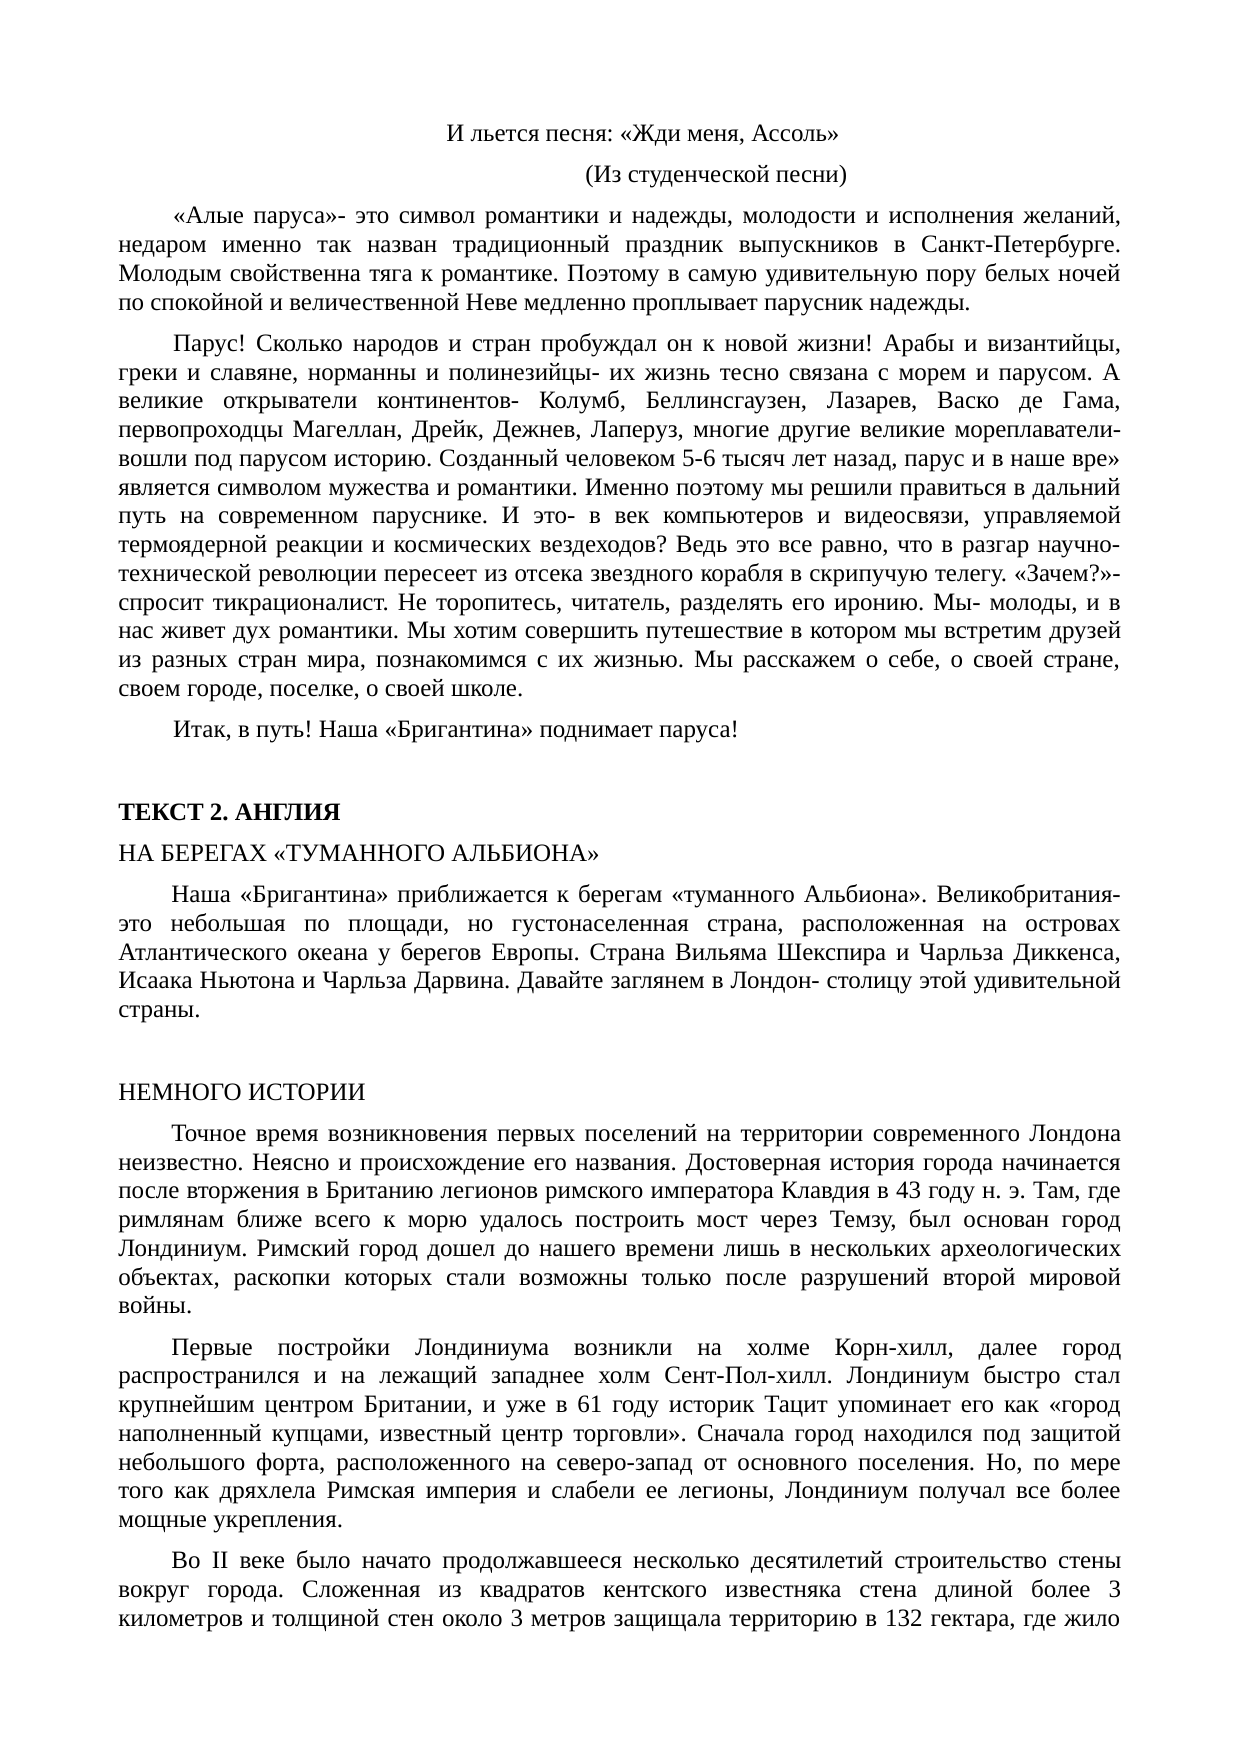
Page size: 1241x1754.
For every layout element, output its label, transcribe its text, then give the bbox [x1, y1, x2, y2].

text Парус! Сколько народов и стран пробуждал он к новой жизни! Арабы и византийцы, греки и славяне, норманны и полинезийцы- их жизнь тесно связана с морем и парусом. А великие открыватели континентов- Колумб, Беллинсгаузен, Лазарев, Васко де Гама, первопроходцы Магеллан, Дрейк, Дежнев, Лаперуз, многие другие великие мореплаватели- вошли под парусом историю. Созданный человеком 5-6 тысяч лет назад, парус и в наше вре» является символом мужества и романтики. Именно поэтому мы решили правиться в дальний путь на современном паруснике. И это- в век компьютеров и видеосвязи, управляемой термоядерной реакции и космических вездеходов? Ведь это все равно, что в разгар научно-технической революции пересеет из отсека звездного корабля в скрипучую телегу. «Зачем?»- спросит тикрационалист. Не торопитесь, читатель, разделять его иронию. Мы- молоды, и в нас живет дух романтики. Мы хотим совершить путешествие в котором мы встретим друзей из разных стран мира, познакомимся с их жизнью. Мы расскажем о себе, о своей стране, своем городе, поселке, о своей школе. [118, 328, 1122, 702]
text (Из студенческой песни) [118, 159, 847, 188]
text Итак, в путь! Наша «Бригантина» поднимает паруса! [118, 714, 1122, 743]
text Первые постройки Лондиниума возникли на холме Корн-хилл, далее город распространился и на лежащий западнее холм Сент-Пол-хилл. Лондиниум быстро стал крупнейшим центром Британии, и уже в 61 году историк Тацит упоминает его как «город наполненный купцами, известный центр торговли». Сначала город находился под защитой небольшого форта, расположенного на северо-запад от основного поселения. Но, по мере того как дряхлела Римская империя и слабели ее легионы, Лондиниум получал все более мощные укрепления. [118, 1332, 1122, 1533]
text НА БЕРЕГАХ «ТУМАННОГО АЛЬБИОНА» [118, 838, 1122, 867]
text ТЕКСТ 2. АНГЛИЯ [118, 797, 1122, 826]
text «Алые паруса»- это символ романтики и надежды, молодости и исполнения желаний, недаром именно так назван традиционный праздник выпускников в Санкт-Петербурге. Молодым свойственна тяга к романтике. Поэтому в самую удивительную пору белых ночей по спокойной и величественной Неве медленно проплывает парусник надежды. [118, 201, 1122, 316]
text И льется песня: «Жди меня, Ассоль» [446, 118, 1122, 147]
text Точное время возникновения первых поселений на территории современного Лондона неизвестно. Неясно и происхождение его названия. Достоверная история города начинается после вторжения в Британию легионов римского императора Клавдия в 43 году н. э. Там, где римлянам ближе всего к морю удалось построить мост через Темзу, был основан город Лондиниум. Римский город дошел до нашего времени лишь в нескольких археологических объектах, раскопки которых стали возможны только после разрушений второй мировой войны. [118, 1118, 1122, 1319]
text Наша «Бригантина» приближается к берегам «туманного Альбиона». Великобритания- это небольшая по площади, но густонаселенная страна, расположенная на островах Атлантического океана у берегов Европы. Страна Вильяма Шекспира и Чарльза Диккенса, Исаака Ньютона и Чарльза Дарвина. Давайте заглянем в Лондон- столицу этой удивительной страны. [118, 879, 1122, 1023]
text Во II веке было начато продолжавшееся несколько десятилетий строительство стены вокруг города. Сложенная из квадратов кентского известняка стена длиной более 3 километров и толщиной стен около 3 метров защищала территорию в 132 гектара, где жило [118, 1546, 1122, 1632]
text НЕМНОГО ИСТОРИИ [118, 1077, 1122, 1106]
